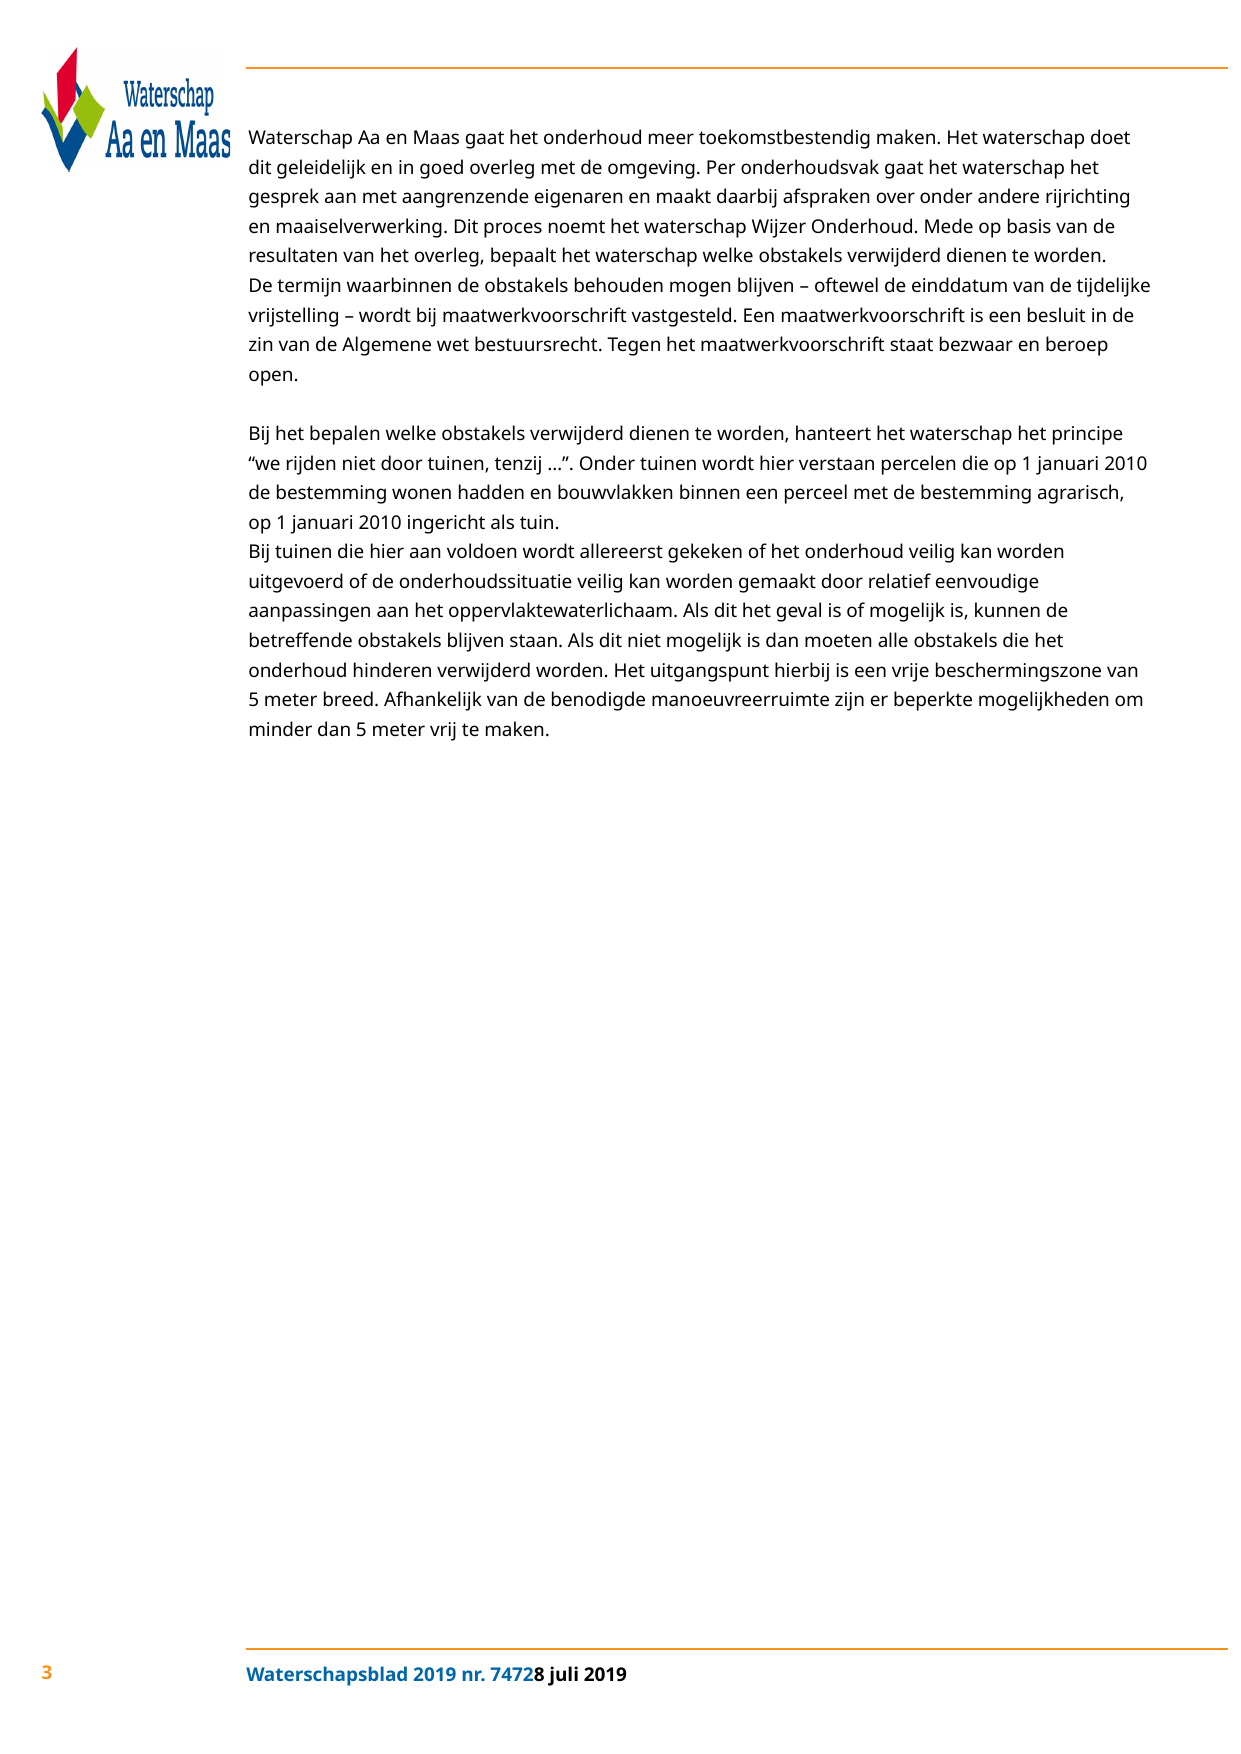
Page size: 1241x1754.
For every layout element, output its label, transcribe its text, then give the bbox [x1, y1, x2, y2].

text Bij het bepalen welke obstakels verwijderd dienen te worden, hanteert het waterschap het principe “we rijden niet door tuinen, tenzij …”. Onder tuinen wordt hier verstaan percelen die op 1 januari 2010 de bestemming wonen hadden en bouwvlakken binnen een perceel met de bestemming agrarisch, op 1 januari 2010 ingericht als tuin. [248, 420, 1152, 535]
text Waterschap Aa en Maas gaat het onderhoud meer toekomstbestendig maken. Het waterschap doet dit geleidelijk en in goed overleg met de omgeving. Per onderhoudsvak gaat het waterschap het gesprek aan met aangrenzende eigenaren en maakt daarbij afspraken over onder andere rijrichting en maaiselverwerking. Dit proces noemt het waterschap Wijzer Onderhoud. Mede op basis van de resultaten van het overleg, bepaalt het waterschap welke obstakels verwijderd dienen te worden. [248, 124, 1152, 268]
picture [41, 47, 231, 172]
text Bij tuinen die hier aan voldoen wordt allereerst gekeken of het onderhoud veilig kan worden uitgevoerd of de onderhoudssituatie veilig kan worden gemaakt door relatief eenvoudige aanpassingen aan het oppervlaktewaterlichaam. Als dit het geval is of mogelijk is, kunnen de betreffende obstakels blijven staan. Als dit niet mogelijk is dan moeten alle obstakels die het onderhoud hinderen verwijderd worden. Het uitgangspunt hierbij is een vrije beschermingszone van 5 meter breed. Afhankelijk van de benodigde manoeuvreerruimte zijn er beperkte mogelijkheden om minder dan 5 meter vrij te maken. [248, 538, 1152, 742]
text De termijn waarbinnen de obstakels behouden mogen blijven – oftewel de einddatum van de tijdelijke vrijstelling – wordt bij maatwerkvoorschrift vastgesteld. Een maatwerkvoorschrift is een besluit in de zin van de Algemene wet bestuursrecht. Tegen het maatwerkvoorschrift staat bezwaar en beroep open. [248, 272, 1152, 387]
